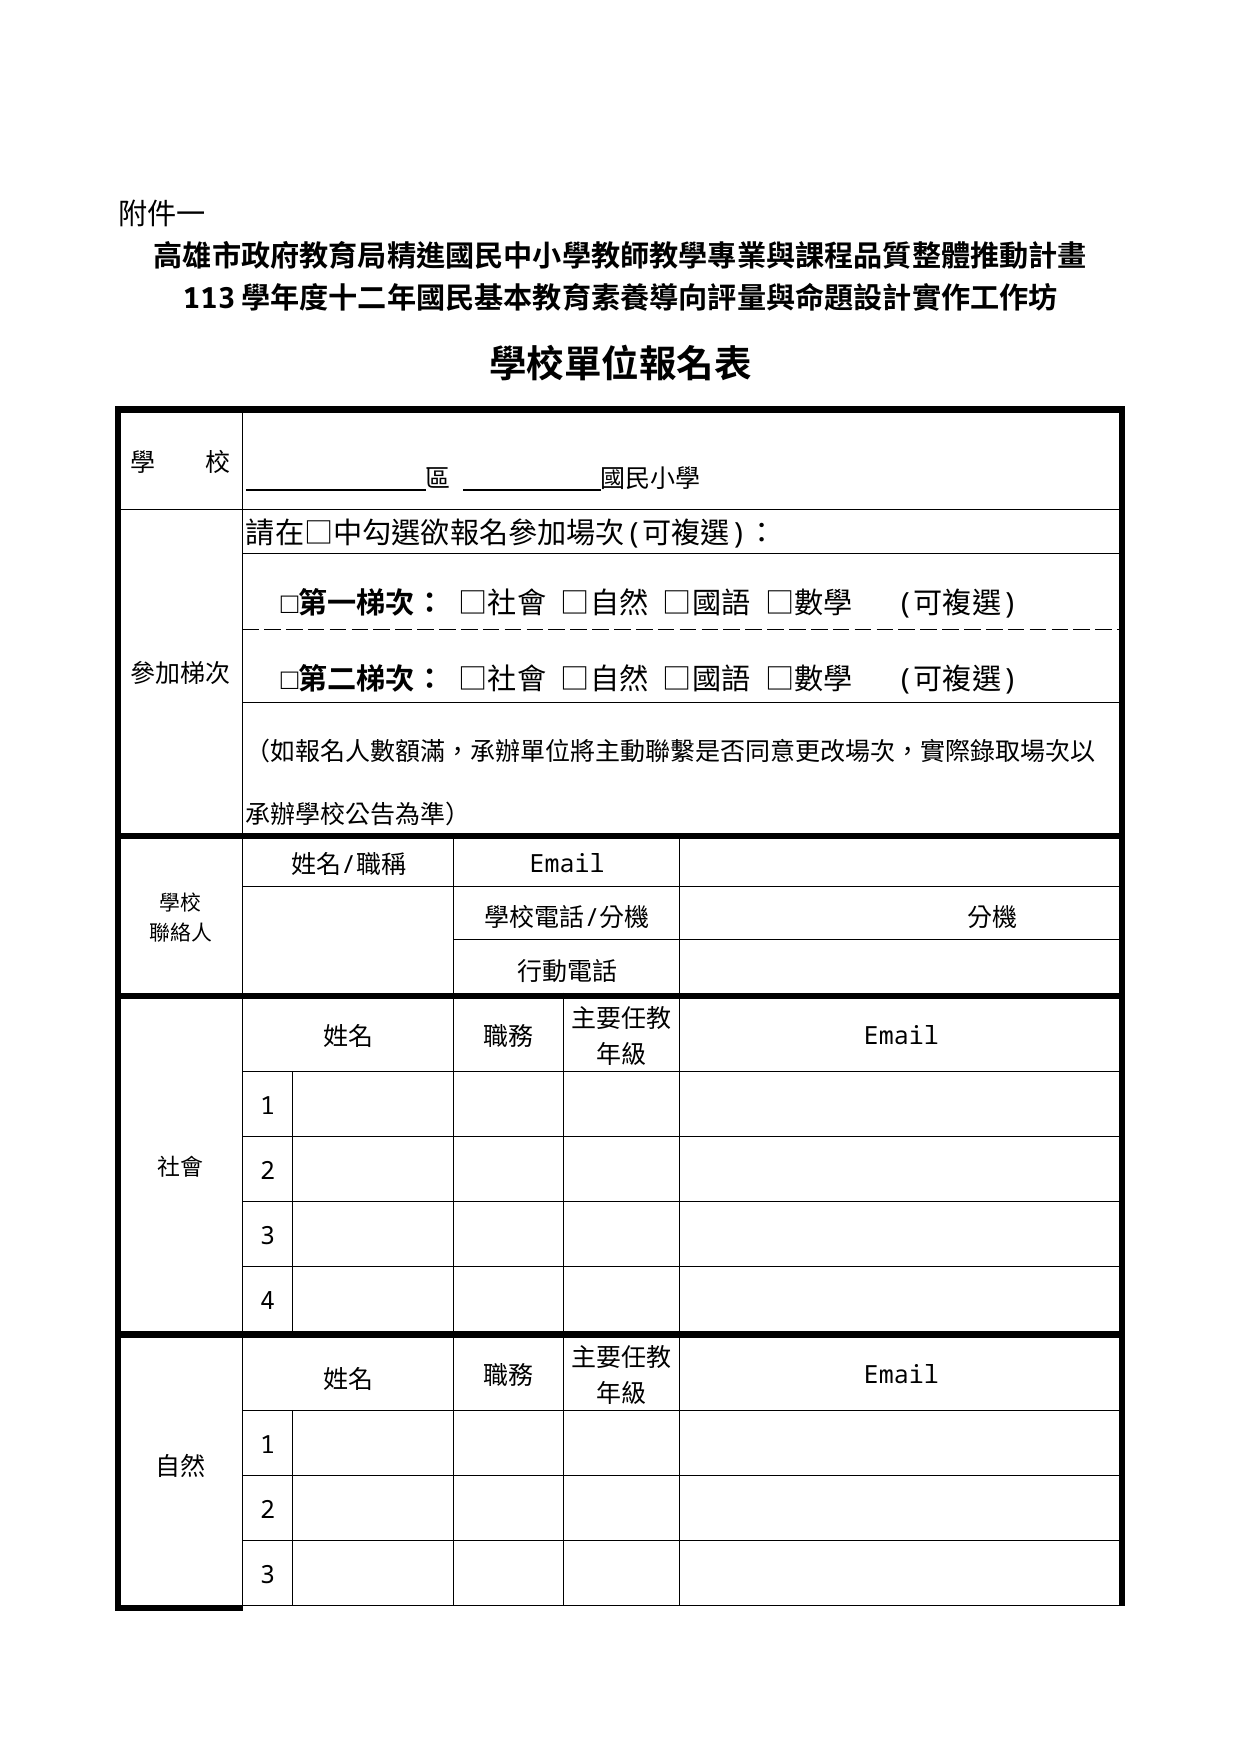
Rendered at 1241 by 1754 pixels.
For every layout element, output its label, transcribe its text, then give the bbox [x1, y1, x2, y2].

table_header 學 校 [121, 413, 242, 509]
table_cell [680, 1541, 1119, 1605]
text 附件一 [118, 189, 1122, 233]
table_cell [564, 1267, 679, 1331]
table_cell 4 [243, 1267, 292, 1331]
table_cell [680, 1267, 1119, 1331]
table_cell （如報名人數額滿，承辦單位將主動聯繫是否同意更改場次，實際錄取場次以承辦學校公告為準） [243, 703, 1119, 833]
table_cell [564, 1202, 679, 1266]
table_cell [680, 839, 1119, 886]
table_cell [454, 1267, 563, 1331]
table_cell 學校電話/分機 [454, 887, 679, 939]
table_cell [293, 1267, 453, 1331]
table_cell 職務 [454, 999, 563, 1071]
table_cell [454, 1137, 563, 1201]
table_cell [293, 1541, 453, 1605]
table_cell Email [680, 999, 1119, 1071]
table_cell 參加梯次 [121, 510, 242, 833]
table_cell 1 [243, 1072, 292, 1136]
text 高雄市政府教育局精進國民中小學教師教學專業與課程品質整體推動計畫 [118, 233, 1122, 275]
table_cell [680, 1137, 1119, 1201]
table_cell 主要任教年級 [564, 1338, 679, 1410]
table_cell 主要任教年級 [564, 999, 679, 1071]
table_cell 分機 [680, 887, 1119, 939]
table_cell 2 [243, 1137, 292, 1201]
table_cell □第二梯次： □社會 □自然 □國語 □數學 (可複選) [243, 629, 1119, 702]
text 113學年度十二年國民基本教育素養導向評量與命題設計實作工作坊 [118, 275, 1122, 317]
table_cell [454, 1476, 563, 1540]
table_cell [680, 1411, 1119, 1475]
table_cell 2 [243, 1476, 292, 1540]
table_header 區 國民小學 [243, 413, 1119, 509]
table_cell Email [680, 1338, 1119, 1410]
table_cell [564, 1137, 679, 1201]
table_cell □第一梯次： □社會 □自然 □國語 □數學 (可複選) [243, 554, 1119, 629]
table_cell 行動電話 [454, 940, 679, 992]
table_cell [564, 1541, 679, 1605]
table_cell [680, 1476, 1119, 1540]
table_cell [454, 1202, 563, 1266]
table_cell [293, 1137, 453, 1201]
table_cell [564, 1072, 679, 1136]
table_cell [564, 1476, 679, 1540]
table_cell 3 [243, 1541, 292, 1605]
table_cell [680, 940, 1119, 992]
table_cell [243, 887, 453, 992]
table_cell [293, 1202, 453, 1266]
table_cell [293, 1411, 453, 1475]
table_cell [680, 1072, 1119, 1136]
table_cell 職務 [454, 1338, 563, 1410]
table_cell 姓名 [243, 999, 453, 1071]
table_cell [454, 1411, 563, 1475]
table_cell [293, 1072, 453, 1136]
table_cell 社會 [121, 999, 242, 1331]
table_cell 1 [243, 1411, 292, 1475]
table_cell 學校 聯絡人 [121, 839, 242, 992]
table_cell Email [454, 839, 679, 886]
table_cell 自然 [121, 1338, 242, 1605]
table_cell [454, 1072, 563, 1136]
table_cell 姓名/職稱 [243, 839, 453, 886]
text 學校單位報名表 [118, 335, 1122, 387]
table_cell [564, 1411, 679, 1475]
table_cell 請在□中勾選欲報名參加場次(可複選)： [243, 510, 1119, 552]
table_cell 3 [243, 1202, 292, 1266]
table_cell [454, 1541, 563, 1605]
table_cell [680, 1202, 1119, 1266]
table_cell 姓名 [243, 1338, 453, 1410]
table_cell [293, 1476, 453, 1540]
